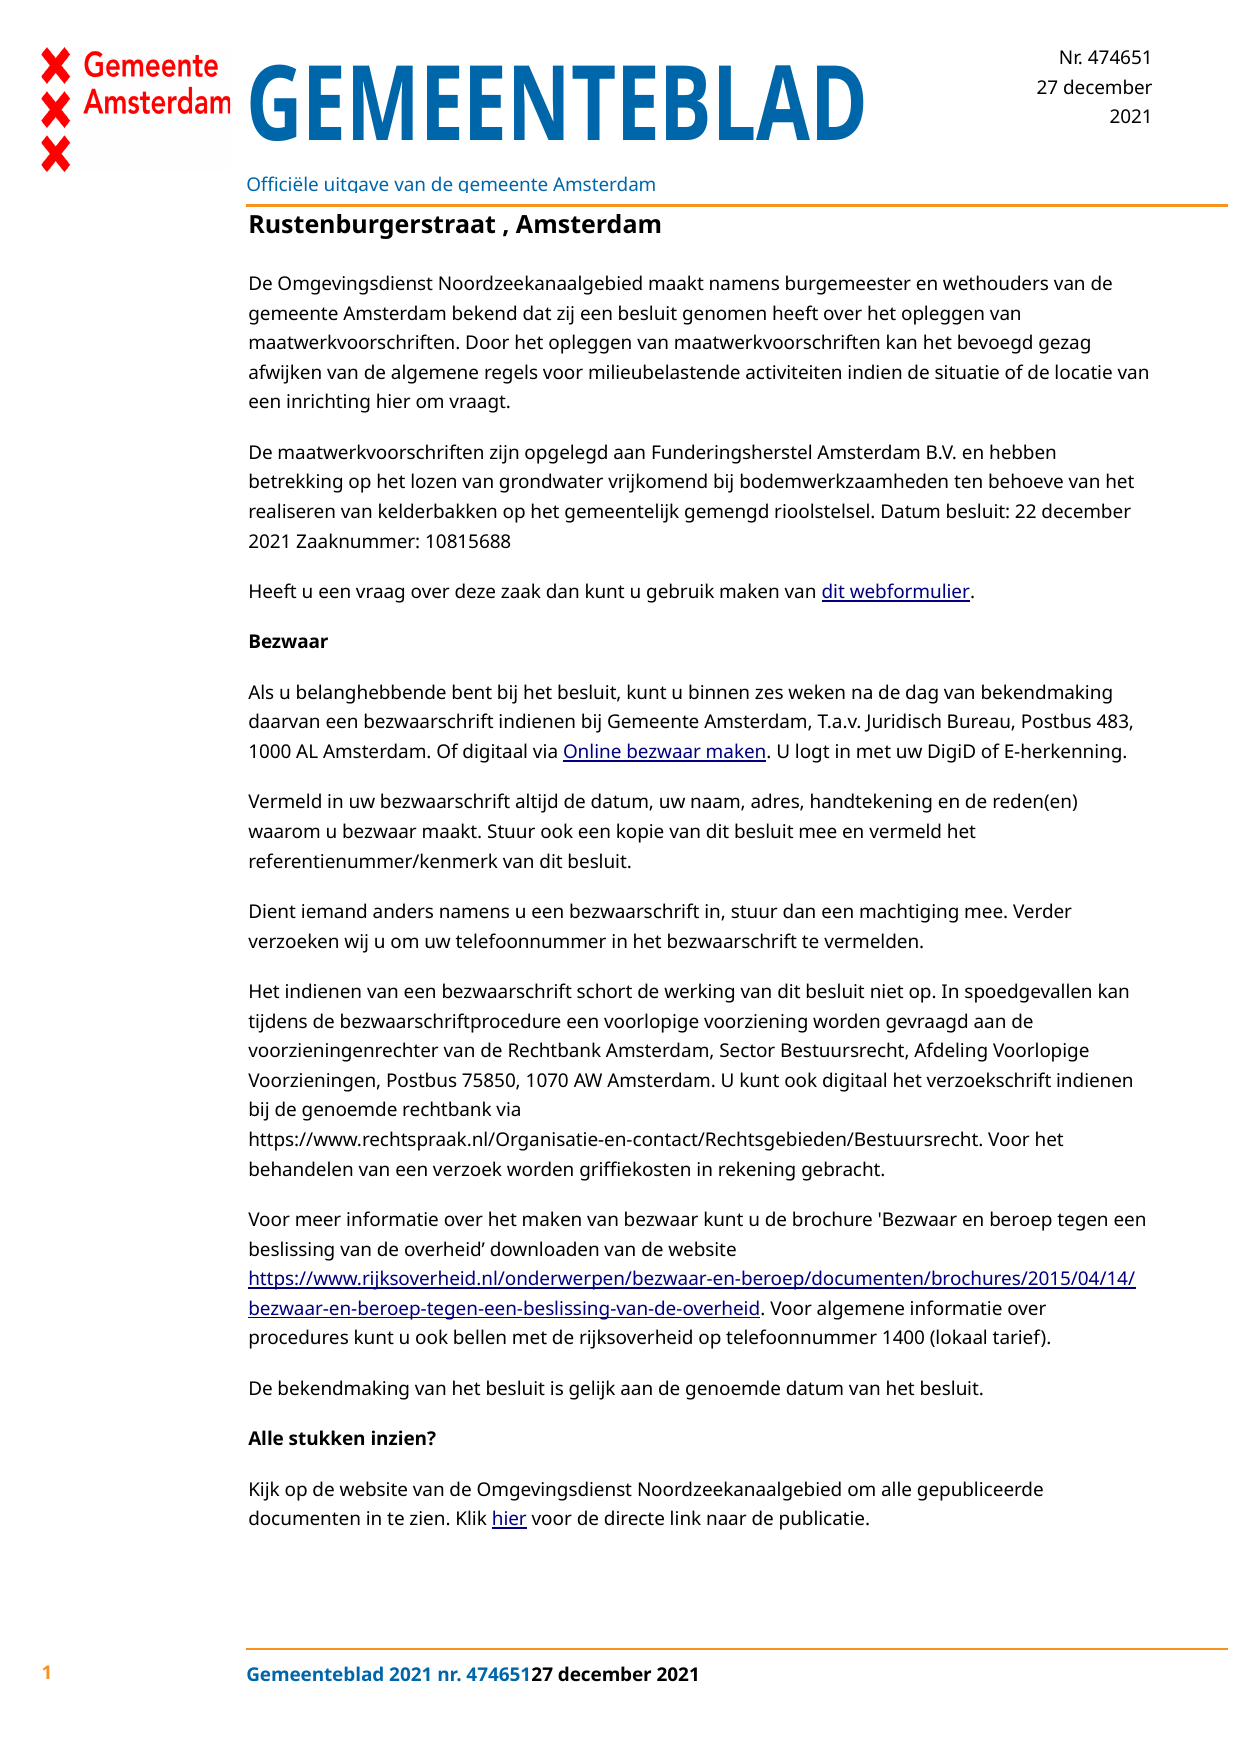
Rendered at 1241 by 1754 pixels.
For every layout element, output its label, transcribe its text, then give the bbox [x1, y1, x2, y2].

text Kijk op de website van de Omgevingsdienst Noordzeekanaalgebied om alle gepubliceerde documenten in te zien. Klik hier voor de directe link naar de publicatie. [248, 1476, 1152, 1531]
text Het indienen van een bezwaarschrift schort de werking van dit besluit niet op. In spoedgevallen kan tijdens de bezwaarschriftprocedure een voorlopige voorziening worden gevraagd aan de voorzieningenrechter van de Rechtbank Amsterdam, Sector Bestuursrecht, Afdeling Voorlopige Voorzieningen, Postbus 75850, 1070 AW Amsterdam. U kunt ook digitaal het verzoekschrift indienen bij de genoemde rechtbank via https://www.rechtspraak.nl/Organisatie-en-contact/Rechtsgebieden/Bestuursrecht. Voor het behandelen van een verzoek worden griffiekosten in rekening gebracht. [248, 978, 1152, 1181]
picture [41, 47, 231, 172]
text Dient iemand anders namens u een bezwaarschrift in, stuur dan een machtiging mee. Verder verzoeken wij u om uw telefoonnummer in het bezwaarschrift te vermelden. [248, 898, 1152, 953]
text Alle stukken inzien? [248, 1425, 1152, 1451]
text De Omgevingsdienst Noordzeekanaalgebied maakt namens burgemeester en wethouders van de gemeente Amsterdam bekend dat zij een besluit genomen heeft over het opleggen van maatwerkvoorschriften. Door het opleggen van maatwerkvoorschriften kan het bevoegd gezag afwijken van de algemene regels voor milieubelastende activiteiten indien de situatie of de locatie van een inrichting hier om vraagt. [248, 270, 1152, 414]
text Rustenburgerstraat , Amsterdam [248, 207, 1152, 241]
text Voor meer informatie over het maken van bezwaar kunt u de brochure 'Bezwaar en beroep tegen een beslissing van de overheid’ downloaden van de website https://www.rijksoverheid.nl/onderwerpen/bezwaar-en-beroep/documenten/brochures/2015/04/14/bezwaar-en-beroep-tegen-een-beslissing-van-de-overheid. Voor algemene informatie over procedures kunt u ook bellen met de rijksoverheid op telefoonnummer 1400 (lokaal tarief). [248, 1206, 1152, 1350]
text De maatwerkvoorschriften zijn opgelegd aan Funderingsherstel Amsterdam B.V. en hebben betrekking op het lozen van grondwater vrijkomend bij bodemwerkzaamheden ten behoeve van het realiseren van kelderbakken op het gemeentelijk gemengd rioolstelsel. Datum besluit: 22 december 2021 Zaaknummer: 10815688 [248, 439, 1152, 553]
text De bekendmaking van het besluit is gelijk aan de genoemde datum van het besluit. [248, 1375, 1152, 1401]
text Als u belanghebbende bent bij het besluit, kunt u binnen zes weken na de dag van bekendmaking daarvan een bezwaarschrift indienen bij Gemeente Amsterdam, T.a.v. Juridisch Bureau, Postbus 483, 1000 AL Amsterdam. Of digitaal via Online bezwaar maken. U logt in met uw DigiD of E-herkenning. [248, 679, 1152, 764]
text Bezwaar [248, 629, 1152, 654]
text Heeft u een vraag over deze zaak dan kunt u gebruik maken van dit webformulier. [248, 578, 1152, 604]
text Vermeld in uw bezwaarschrift altijd de datum, uw naam, adres, handtekening en de reden(en) waarom u bezwaar maakt. Stuur ook een kopie van dit besluit mee en vermeld het referentienummer/kenmerk van dit besluit. [248, 789, 1152, 873]
